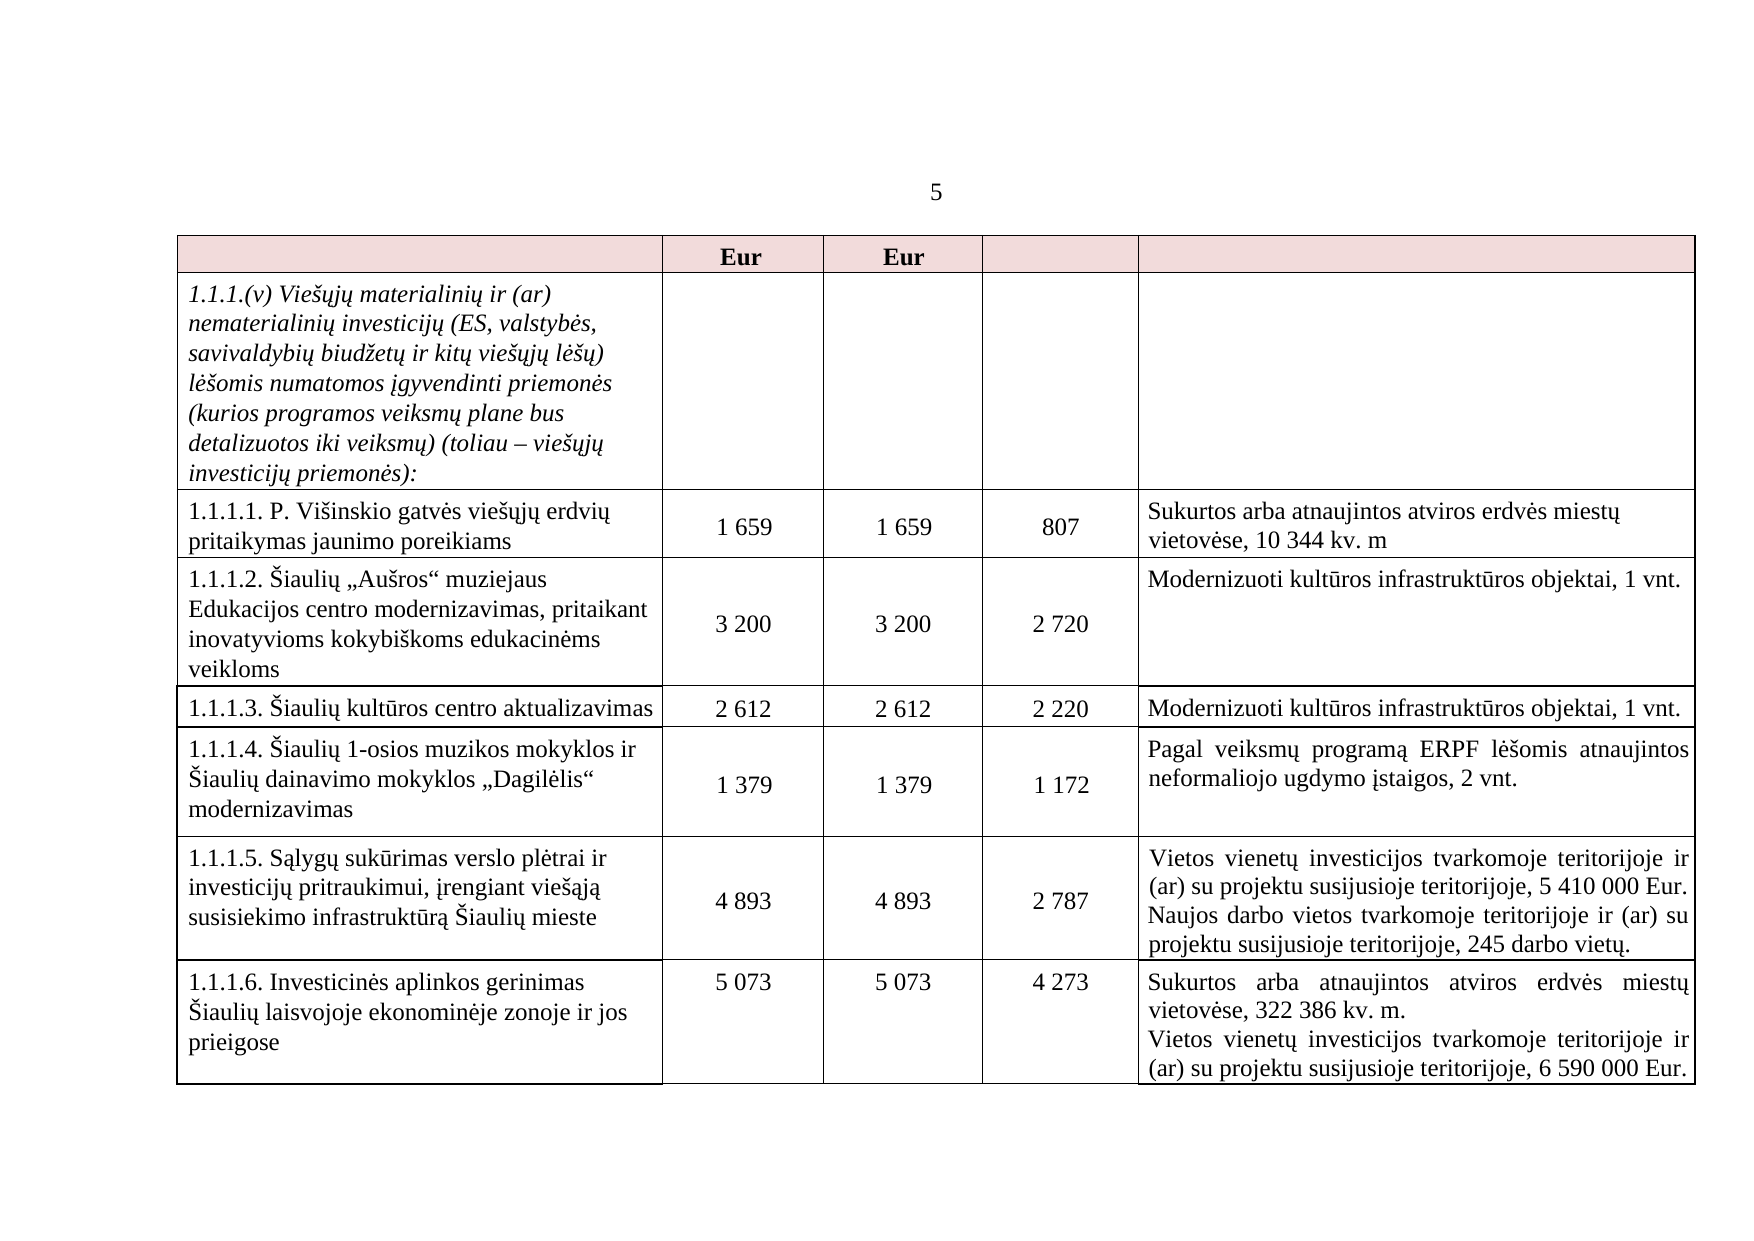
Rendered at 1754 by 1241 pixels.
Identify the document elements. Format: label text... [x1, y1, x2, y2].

table_cell 1.1.1.4. Šiaulių 1-osios muzikos mokyklos ir Šiaulių dainavimo mokyklos „Dagilėlis“ modernizavimas [178, 728, 662, 836]
table_cell 1 379 [824, 727, 982, 836]
table_cell [663, 273, 823, 489]
table_header [178, 236, 662, 272]
table_cell 3 200 [663, 558, 823, 684]
table_cell 1.1.1.3. Šiaulių kultūros centro aktualizavimas [178, 687, 662, 726]
table_cell Pagal veiksmų programą ERPF lėšomis atnaujintos neformaliojo ugdymo įstaigos, 2 vnt. [1139, 728, 1694, 836]
table_header [1139, 236, 1694, 272]
table_cell 5 073 [663, 960, 823, 1083]
table_cell [983, 273, 1138, 489]
table_header Eur [663, 236, 823, 272]
table_cell [1139, 273, 1694, 489]
table_cell 1.1.1.5. Sąlygų sukūrimas verslo plėtrai ir investicijų pritraukimui, įrengiant viešąją susisiekimo infrastruktūrą Šiaulių mieste [178, 837, 662, 959]
table_cell 1.1.1.(v) Viešųjų materialinių ir (ar) nematerialinių investicijų (ES, valstybės, savivaldybių biudžetų ir kitų viešųjų lėšų) lėšomis numatomos įgyvendinti priemonės (kurios programos veiksmų plane bus detalizuotos iki veiksmų) (toliau – viešųjų investicijų priemonės): [178, 273, 662, 489]
table_cell Sukurtos arba atnaujintos atviros erdvės miestų vietovėse, 10 344 kv. m [1139, 490, 1694, 557]
table_cell 807 [983, 490, 1138, 557]
table_cell 2 612 [824, 686, 982, 726]
table_cell 2 787 [983, 837, 1138, 959]
table_cell Sukurtos arba atnaujintos atviros erdvės miestų vietovėse, 322 386 kv. m. Vietos vienetų investicijos tvarkomoje teritorijoje ir (ar) su projektu susijusioje teritorijoje, 6 590 000 Eur. [1139, 961, 1694, 1083]
table_cell [824, 273, 982, 489]
table_cell 1.1.1.2. Šiaulių „Aušros“ muziejaus Edukacijos centro modernizavimas, pritaikant inovatyvioms kokybiškoms edukacinėms veikloms [178, 558, 662, 684]
table_cell 4 273 [983, 960, 1138, 1083]
table_cell 1.1.1.1. P. Višinskio gatvės viešųjų erdvių pritaikymas jaunimo poreikiams [178, 490, 662, 557]
table_cell 1.1.1.6. Investicinės aplinkos gerinimas Šiaulių laisvojoje ekonominėje zonoje ir jos prieigose [178, 961, 662, 1083]
table_cell 4 893 [824, 837, 982, 959]
table_header [983, 236, 1138, 272]
table_cell 2 612 [663, 686, 823, 726]
table_cell 1 379 [663, 727, 823, 836]
table_cell Modernizuoti kultūros infrastruktūros objektai, 1 vnt. [1139, 558, 1694, 684]
table_header Eur [824, 236, 982, 272]
table_cell 4 893 [663, 837, 823, 959]
table_cell Modernizuoti kultūros infrastruktūros objektai, 1 vnt. [1139, 687, 1694, 726]
table_cell 2 220 [983, 686, 1138, 726]
table_cell 1 659 [663, 490, 823, 557]
table_cell 5 073 [824, 960, 982, 1083]
table_cell 3 200 [824, 558, 982, 684]
table_cell 2 720 [983, 558, 1138, 684]
table_cell Vietos vienetų investicijos tvarkomoje teritorijoje ir (ar) su projektu susijusioje teritorijoje, 5 410 000 Eur. Naujos darbo vietos tvarkomoje teritorijoje ir (ar) su projektu susijusioje teritorijoje, 245 darbo vietų. [1139, 837, 1694, 959]
table_cell 1 659 [824, 490, 982, 557]
table_cell 1 172 [983, 727, 1138, 836]
